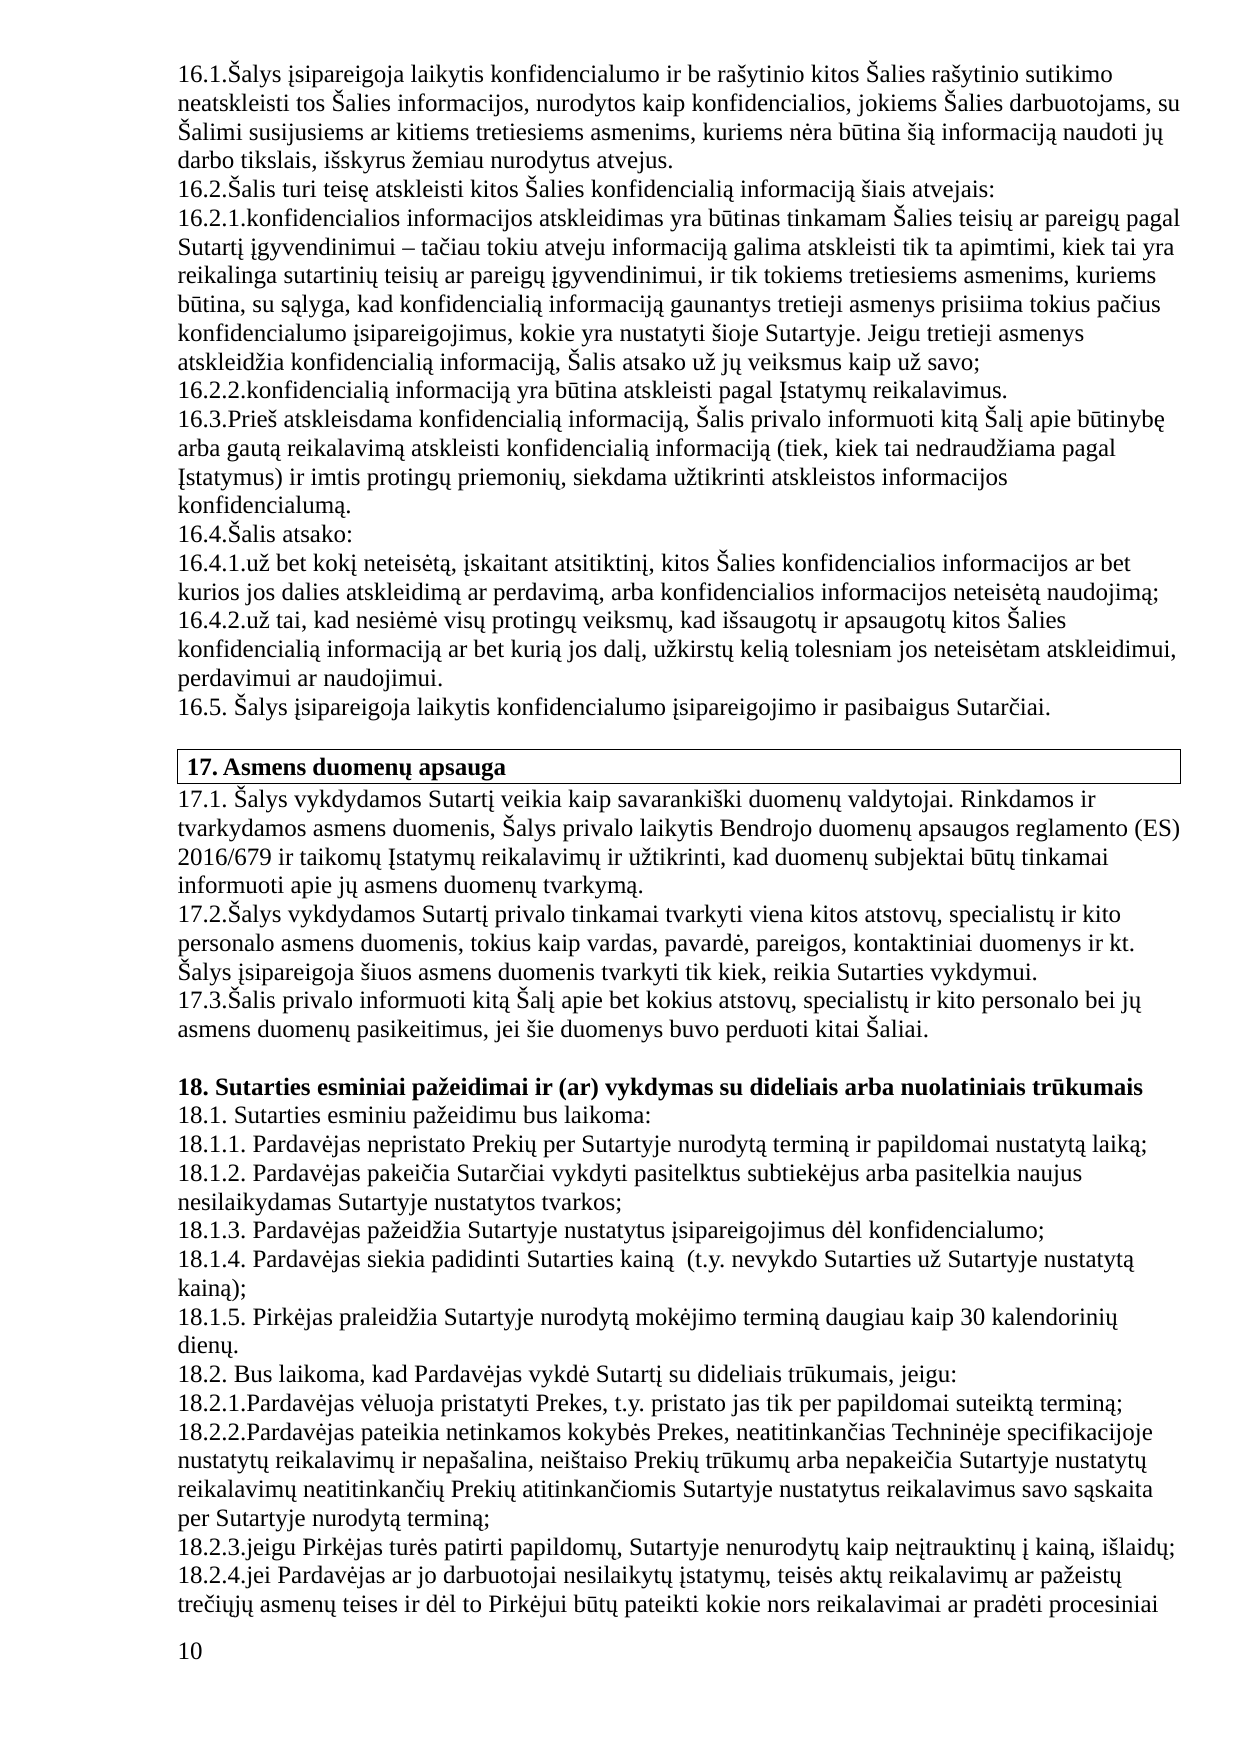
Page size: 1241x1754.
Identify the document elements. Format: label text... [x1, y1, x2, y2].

text 18.1.5. Pirkėjas praleidžia Sutartyje nurodytą mokėjimo terminą daugiau kaip 30 kalendorinių dienų. [177, 1302, 1181, 1359]
text 17.3.Šalis privalo informuoti kitą Šalį apie bet kokius atstovų, specialistų ir kito personalo bei jų asmens duomenų pasikeitimus, jei šie duomenys buvo perduoti kitai Šaliai. [177, 985, 1181, 1043]
text 18.1.1. Pardavėjas nepristato Prekių per Sutartyje nurodytą terminą ir papildomai nustatytą laiką; [177, 1129, 1181, 1158]
text 18. Sutarties esminiai pažeidimai ir (ar) vykdymas su dideliais arba nuolatiniais trūkumais [177, 1072, 1181, 1100]
text 16.1.Šalys įsipareigoja laikytis konfidencialumo ir be rašytinio kitos Šalies rašytinio sutikimo neatskleisti tos Šalies informacijos, nurodytos kaip konfidencialios, jokiems Šalies darbuotojams, su Šalimi susijusiems ar kitiems tretiesiems asmenims, kuriems nėra būtina šią informaciją naudoti jų darbo tikslais, išskyrus žemiau nurodytus atvejus. [177, 59, 1181, 174]
text 16.4.Šalis atsako: [177, 519, 1181, 548]
text 16.2.2.konfidencialią informaciją yra būtina atskleisti pagal Įstatymų reikalavimus. [177, 375, 1181, 404]
text 16.3.Prieš atskleisdama konfidencialią informaciją, Šalis privalo informuoti kitą Šalį apie būtinybę arba gautą reikalavimą atskleisti konfidencialią informaciją (tiek, kiek tai nedraudžiama pagal Įstatymus) ir imtis protingų priemonių, siekdama užtikrinti atskleistos informacijos konfidencialumą. [177, 404, 1181, 519]
text 18.2.3.jeigu Pirkėjas turės patirti papildomų, Sutartyje nenurodytų kaip neįtrauktinų į kainą, išlaidų; [177, 1532, 1181, 1560]
text 18.1.2. Pardavėjas pakeičia Sutarčiai vykdyti pasitelktus subtiekėjus arba pasitelkia naujus nesilaikydamas Sutartyje nustatytos tvarkos; [177, 1158, 1181, 1215]
text 16.5. Šalys įsipareigoja laikytis konfidencialumo įsipareigojimo ir pasibaigus Sutarčiai. [177, 692, 1181, 720]
text 16.2.1.konfidencialios informacijos atskleidimas yra būtinas tinkamam Šalies teisių ar pareigų pagal Sutartį įgyvendinimui – tačiau tokiu atveju informaciją galima atskleisti tik ta apimtimi, kiek tai yra reikalinga sutartinių teisių ar pareigų įgyvendinimui, ir tik tokiems tretiesiems asmenims, kuriems būtina, su sąlyga, kad konfidencialią informaciją gaunantys tretieji asmenys prisiima tokius pačius konfidencialumo įsipareigojimus, kokie yra nustatyti šioje Sutartyje. Jeigu tretieji asmenys atskleidžia konfidencialią informaciją, Šalis atsako už jų veiksmus kaip už savo; [177, 203, 1181, 375]
text 16.4.1.už bet kokį neteisėtą, įskaitant atsitiktinį, kitos Šalies konfidencialios informacijos ar bet kurios jos dalies atskleidimą ar perdavimą, arba konfidencialios informacijos neteisėtą naudojimą; [177, 548, 1181, 605]
text 17. Asmens duomenų apsauga [178, 750, 1180, 783]
text 18.1. Sutarties esminiu pažeidimu bus laikoma: [177, 1100, 1181, 1129]
text 17.2.Šalys vykdydamos Sutartį privalo tinkamai tvarkyti viena kitos atstovų, specialistų ir kito personalo asmens duomenis, tokius kaip vardas, pavardė, pareigos, kontaktiniai duomenys ir kt. Šalys įsipareigoja šiuos asmens duomenis tvarkyti tik kiek, reikia Sutarties vykdymui. [177, 899, 1181, 985]
text 18.2.1.Pardavėjas vėluoja pristatyti Prekes, t.y. pristato jas tik per papildomai suteiktą terminą; [177, 1388, 1181, 1417]
text 18.2.2.Pardavėjas pateikia netinkamos kokybės Prekes, neatitinkančias Techninėje specifikacijoje nustatytų reikalavimų ir nepašalina, neištaiso Prekių trūkumų arba nepakeičia Sutartyje nustatytų reikalavimų neatitinkančių Prekių atitinkančiomis Sutartyje nustatytus reikalavimus savo sąskaita per Sutartyje nurodytą terminą; [177, 1417, 1181, 1532]
text 18.1.3. Pardavėjas pažeidžia Sutartyje nustatytus įsipareigojimus dėl konfidencialumo; [177, 1215, 1181, 1244]
text 18.2. Bus laikoma, kad Pardavėjas vykdė Sutartį su dideliais trūkumais, jeigu: [177, 1359, 1181, 1388]
text 16.4.2.už tai, kad nesiėmė visų protingų veiksmų, kad išsaugotų ir apsaugotų kitos Šalies konfidencialią informaciją ar bet kurią jos dalį, užkirstų kelią tolesniam jos neteisėtam atskleidimui, perdavimui ar naudojimui. [177, 605, 1181, 692]
text 17.1. Šalys vykdydamos Sutartį veikia kaip savarankiški duomenų valdytojai. Rinkdamos ir tvarkydamos asmens duomenis, Šalys privalo laikytis Bendrojo duomenų apsaugos reglamento (ES) 2016/679 ir taikomų Įstatymų reikalavimų ir užtikrinti, kad duomenų subjektai būtų tinkamai informuoti apie jų asmens duomenų tvarkymą. [177, 784, 1181, 899]
text 18.1.4. Pardavėjas siekia padidinti Sutarties kainą (t.y. nevykdo Sutarties už Sutartyje nustatytą kainą); [177, 1244, 1181, 1302]
text 16.2.Šalis turi teisę atskleisti kitos Šalies konfidencialią informaciją šiais atvejais: [177, 174, 1181, 203]
text 18.2.4.jei Pardavėjas ar jo darbuotojai nesilaikytų įstatymų, teisės aktų reikalavimų ar pažeistų trečiųjų asmenų teises ir dėl to Pirkėjui būtų pateikti kokie nors reikalavimai ar pradėti procesiniai [177, 1560, 1181, 1618]
